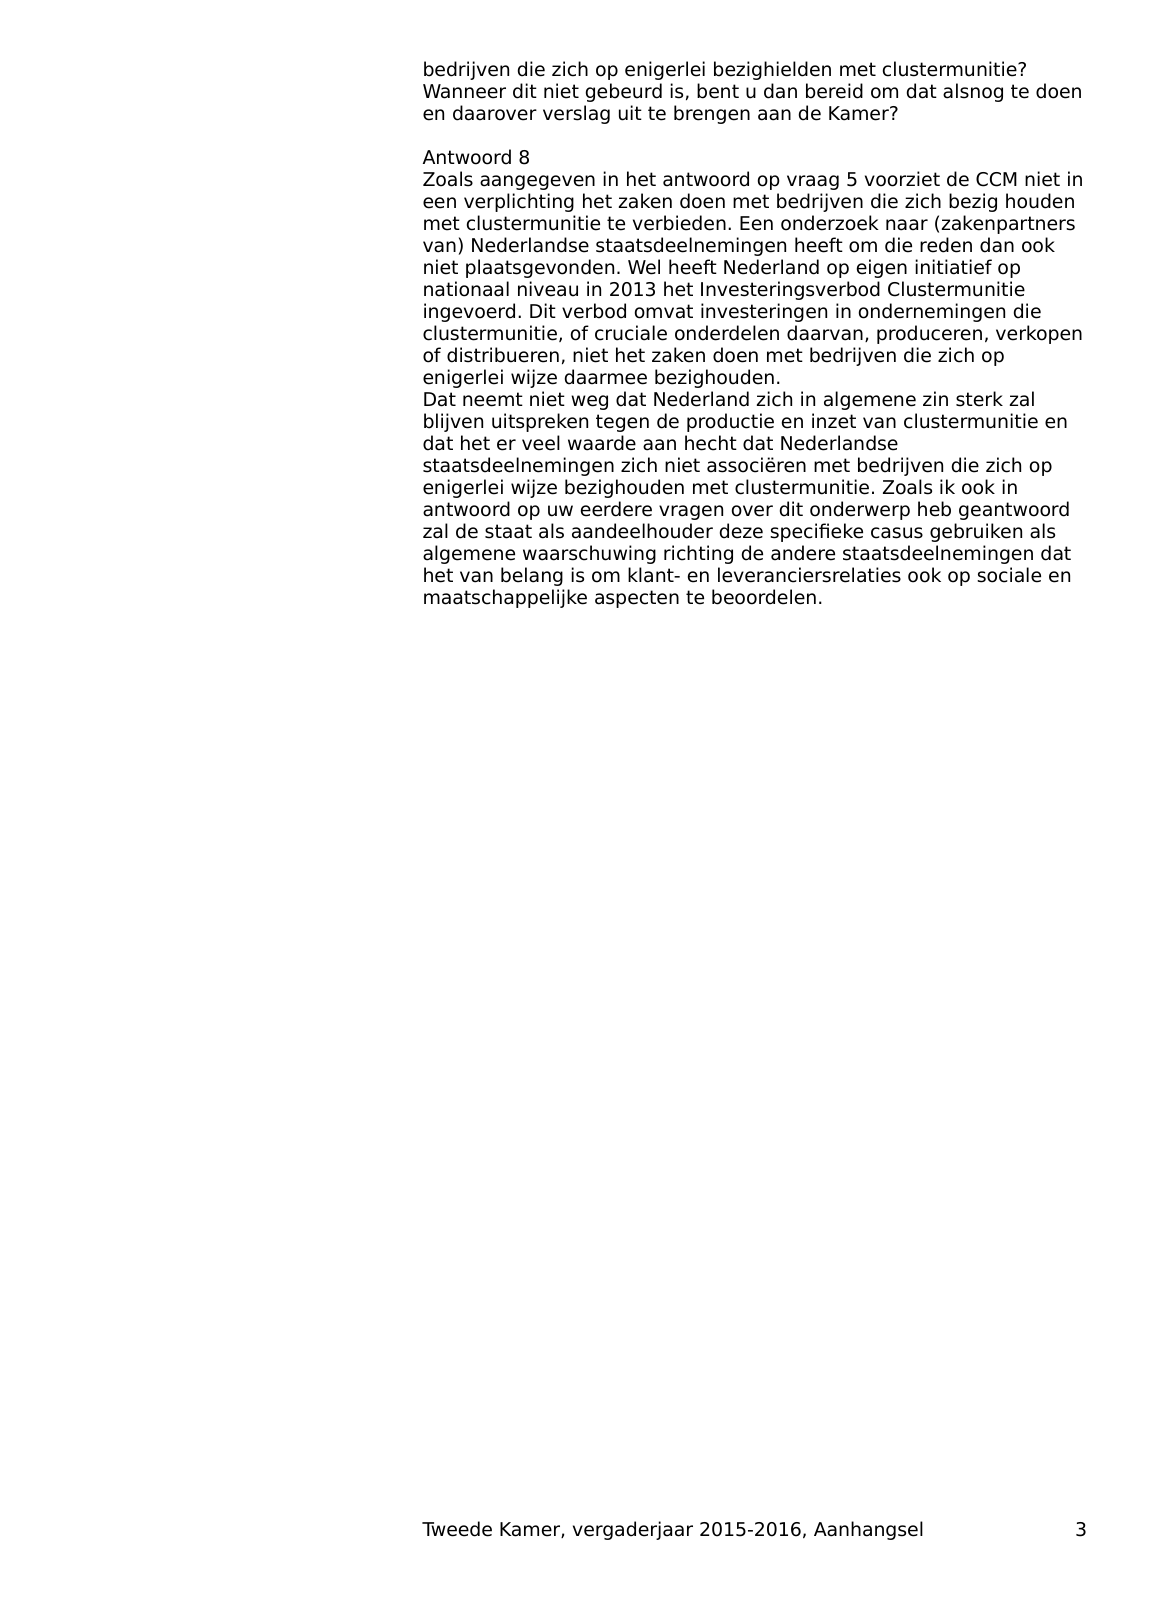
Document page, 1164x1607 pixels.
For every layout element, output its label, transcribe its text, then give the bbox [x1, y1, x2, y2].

text Zoals aangegeven in het antwoord op vraag 5 voorziet de CCM niet in een verplichting het zaken doen met bedrijven die zich bezig houden met clustermunitie te verbieden. Een onderzoek naar (zakenpartners van) Nederlandse staatsdeelnemingen heeft om die reden dan ook niet plaatsgevonden. Wel heeft Nederland op eigen initiatief op nationaal niveau in 2013 het Investeringsverbod Clustermunitie ingevoerd. Dit verbod omvat investeringen in ondernemingen die clustermunitie, of cruciale onderdelen daarvan, produceren, verkopen of distribueren, niet het zaken doen met bedrijven die zich op enigerlei wijze daarmee bezighouden. [422, 169, 1087, 389]
text bedrijven die zich op enigerlei bezighielden met clustermunitie? Wanneer dit niet gebeurd is, bent u dan bereid om dat alsnog te doen en daarover verslag uit te brengen aan de Kamer? [422, 59, 1087, 125]
text Dat neemt niet weg dat Nederland zich in algemene zin sterk zal blijven uitspreken tegen de productie en inzet van clustermunitie en dat het er veel waarde aan hecht dat Nederlandse staatsdeelnemingen zich niet associëren met bedrijven die zich op enigerlei wijze bezighouden met clustermunitie. Zoals ik ook in antwoord op uw eerdere vragen over dit onderwerp heb geantwoord zal de staat als aandeelhouder deze specifieke casus gebruiken als algemene waarschuwing richting de andere staatsdeelnemingen dat het van belang is om klant- en leveranciersrelaties ook op sociale en maatschappelijke aspecten te beoordelen. [422, 389, 1087, 609]
text Antwoord 8 [422, 147, 1087, 169]
